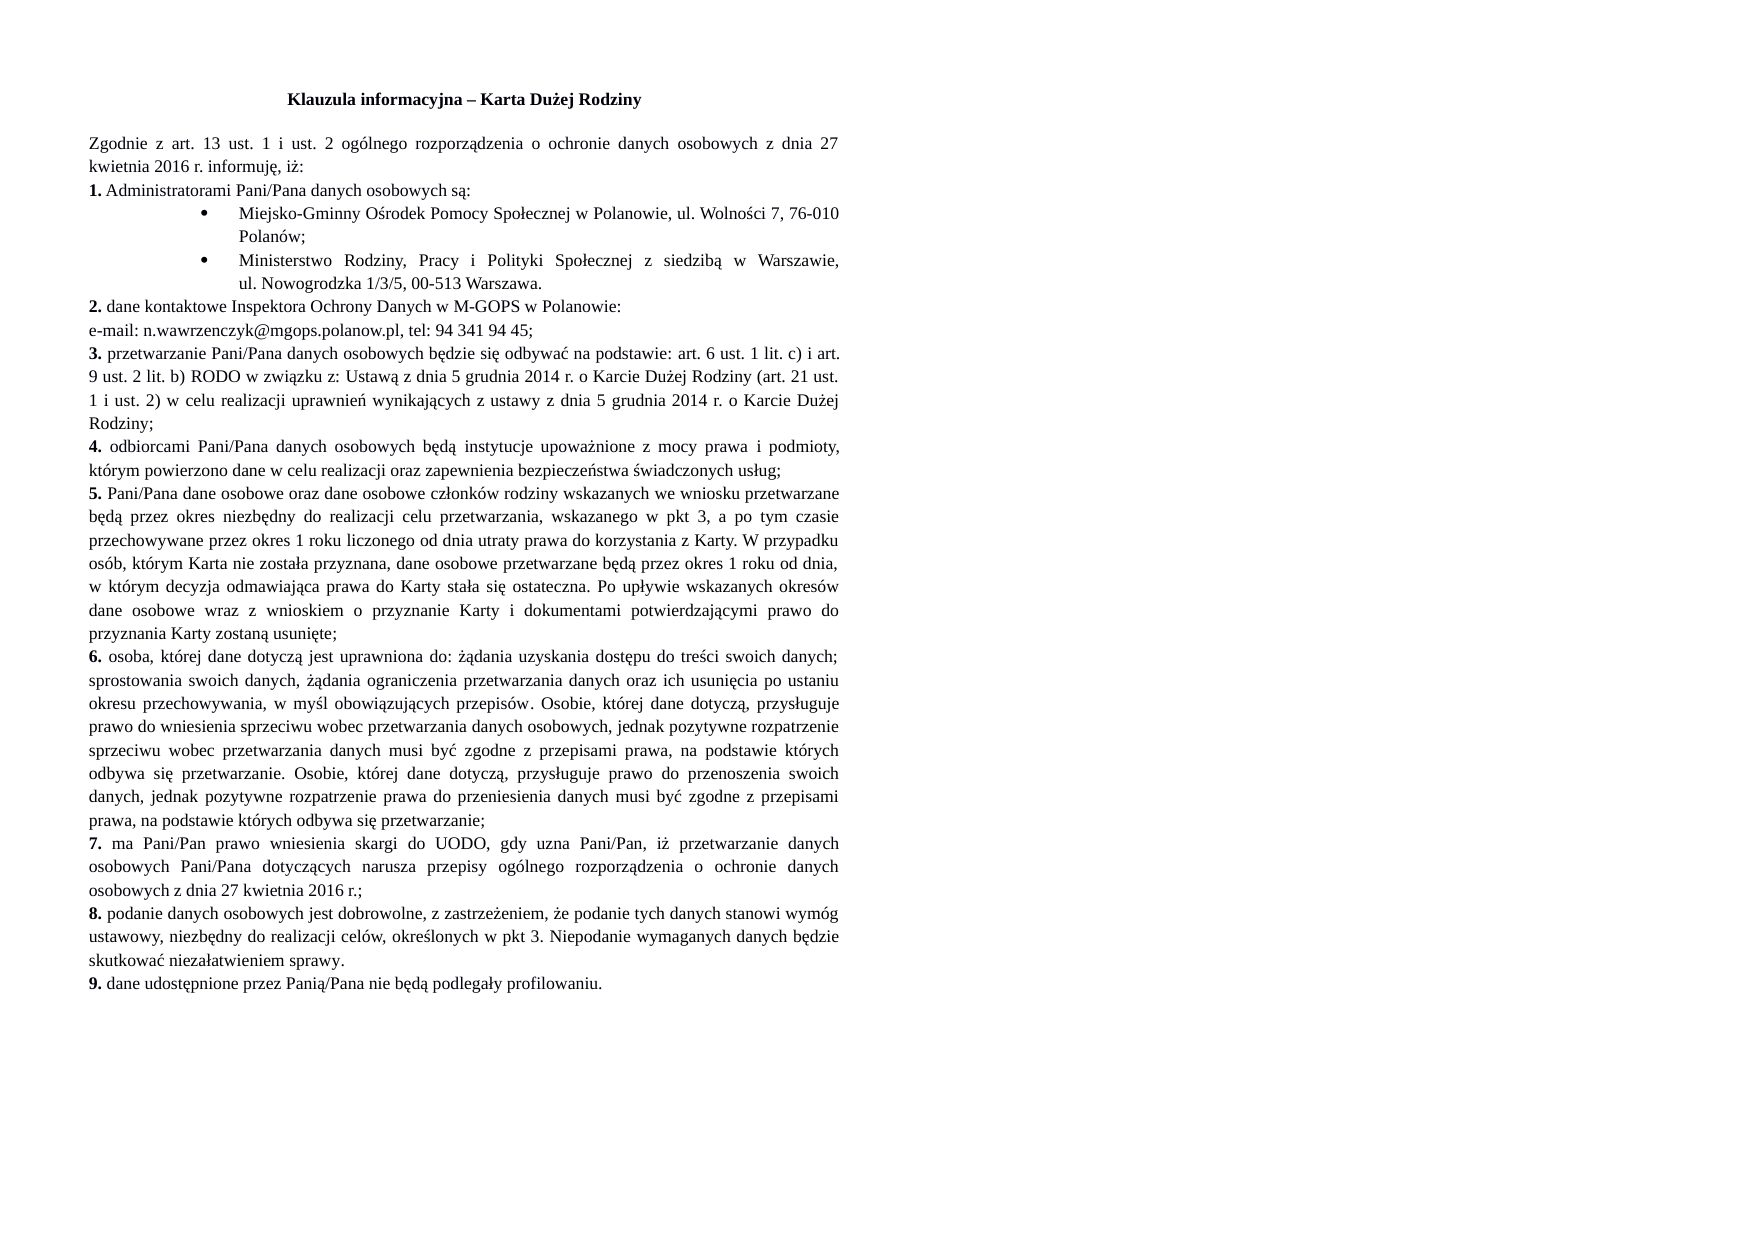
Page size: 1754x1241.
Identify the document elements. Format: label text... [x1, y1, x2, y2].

list 6. osoba, której dane dotyczą jest uprawniona do: żądania uzyskania dostępu do treści swoich danych; sprostowania swoich danych, żądania ograniczenia przetwarzania danych oraz ich usunięcia po ustaniu okresu przechowywania, w myśl obowiązujących przepisów. Osobie, której dane dotyczą, przysługuje prawo do wniesienia sprzeciwu wobec przetwarzania danych osobowych, jednak pozytywne rozpatrzenie sprzeciwu wobec przetwarzania danych musi być zgodne z przepisami prawa, na podstawie których odbywa się przetwarzanie. Osobie, której dane dotyczą, przysługuje prawo do przenoszenia swoich danych, jednak pozytywne rozpatrzenie prawa do przeniesienia danych musi być zgodne z przepisami prawa, na podstawie których odbywa się przetwarzanie; [89, 646, 840, 830]
text Zgodnie z art. 13 ust. 1 i ust. 2 ogólnego rozporządzenia o ochronie danych osobowych z dnia 27 kwietnia 2016 r. informuję, iż: [89, 133, 840, 176]
list 7. ma Pani/Pan prawo wniesienia skargi do UODO, gdy uzna Pani/Pan, iż przetwarzanie danych osobowych Pani/Pana dotyczących narusza przepisy ogólnego rozporządzenia o ochronie danych osobowych z dnia 27 kwietnia 2016 r.; [89, 833, 840, 900]
list 9. dane udostępnione przez Panią/Pana nie będą podlegały profilowaniu. [89, 973, 840, 993]
list 2. dane kontaktowe Inspektora Ochrony Danych w M-GOPS w Polanowie: e-mail: n.wawrzenczyk@mgops.polanow.pl, tel: 94 341 94 45; [89, 296, 840, 340]
list 5. Pani/Pana dane osobowe oraz dane osobowe członków rodziny wskazanych we wniosku przetwarzane będą przez okres niezbędny do realizacji celu przetwarzania, wskazanego w pkt 3, a po tym czasie przechowywane przez okres 1 roku liczonego od dnia utraty prawa do korzystania z Karty. W przypadku osób, którym Karta nie została przyznana, dane osobowe przetwarzane będą przez okres 1 roku od dnia, w którym decyzja odmawiająca prawa do Karty stała się ostateczna. Po upływie wskazanych okresów dane osobowe wraz z wnioskiem o przyznanie Karty i dokumentami potwierdzającymi prawo do przyznania Karty zostaną usunięte; [89, 483, 840, 643]
text Klauzula informacyjna – Karta Dużej Rodziny [89, 89, 840, 109]
list Ministerstwo Rodziny, Pracy i Polityki Społecznej z siedzibą w Warszawie, ul. Nowogrodzka 1/3/5, 00-513 Warszawa. [201, 249, 840, 293]
list 1. Administratorami Pani/Pana danych osobowych są: [89, 179, 840, 200]
list 3. przetwarzanie Pani/Pana danych osobowych będzie się odbywać na podstawie: art. 6 ust. 1 lit. c) i art. 9 ust. 2 lit. b) RODO w związku z: Ustawą z dnia 5 grudnia 2014 r. o Karcie Dużej Rodziny (art. 21 ust. 1 i ust. 2) w celu realizacji uprawnień wynikających z ustawy z dnia 5 grudnia 2014 r. o Karcie Dużej Rodziny; [89, 343, 840, 433]
list Miejsko-Gminny Ośrodek Pomocy Społecznej w Polanowie, ul. Wolności 7, 76-010 Polanów; [201, 203, 840, 247]
list 8. podanie danych osobowych jest dobrowolne, z zastrzeżeniem, że podanie tych danych stanowi wymóg ustawowy, niezbędny do realizacji celów, określonych w pkt 3. Niepodanie wymaganych danych będzie skutkować niezałatwieniem sprawy. [89, 903, 840, 970]
list 4. odbiorcami Pani/Pana danych osobowych będą instytucje upoważnione z mocy prawa i podmioty, którym powierzono dane w celu realizacji oraz zapewnienia bezpieczeństwa świadczonych usług; [89, 436, 840, 480]
